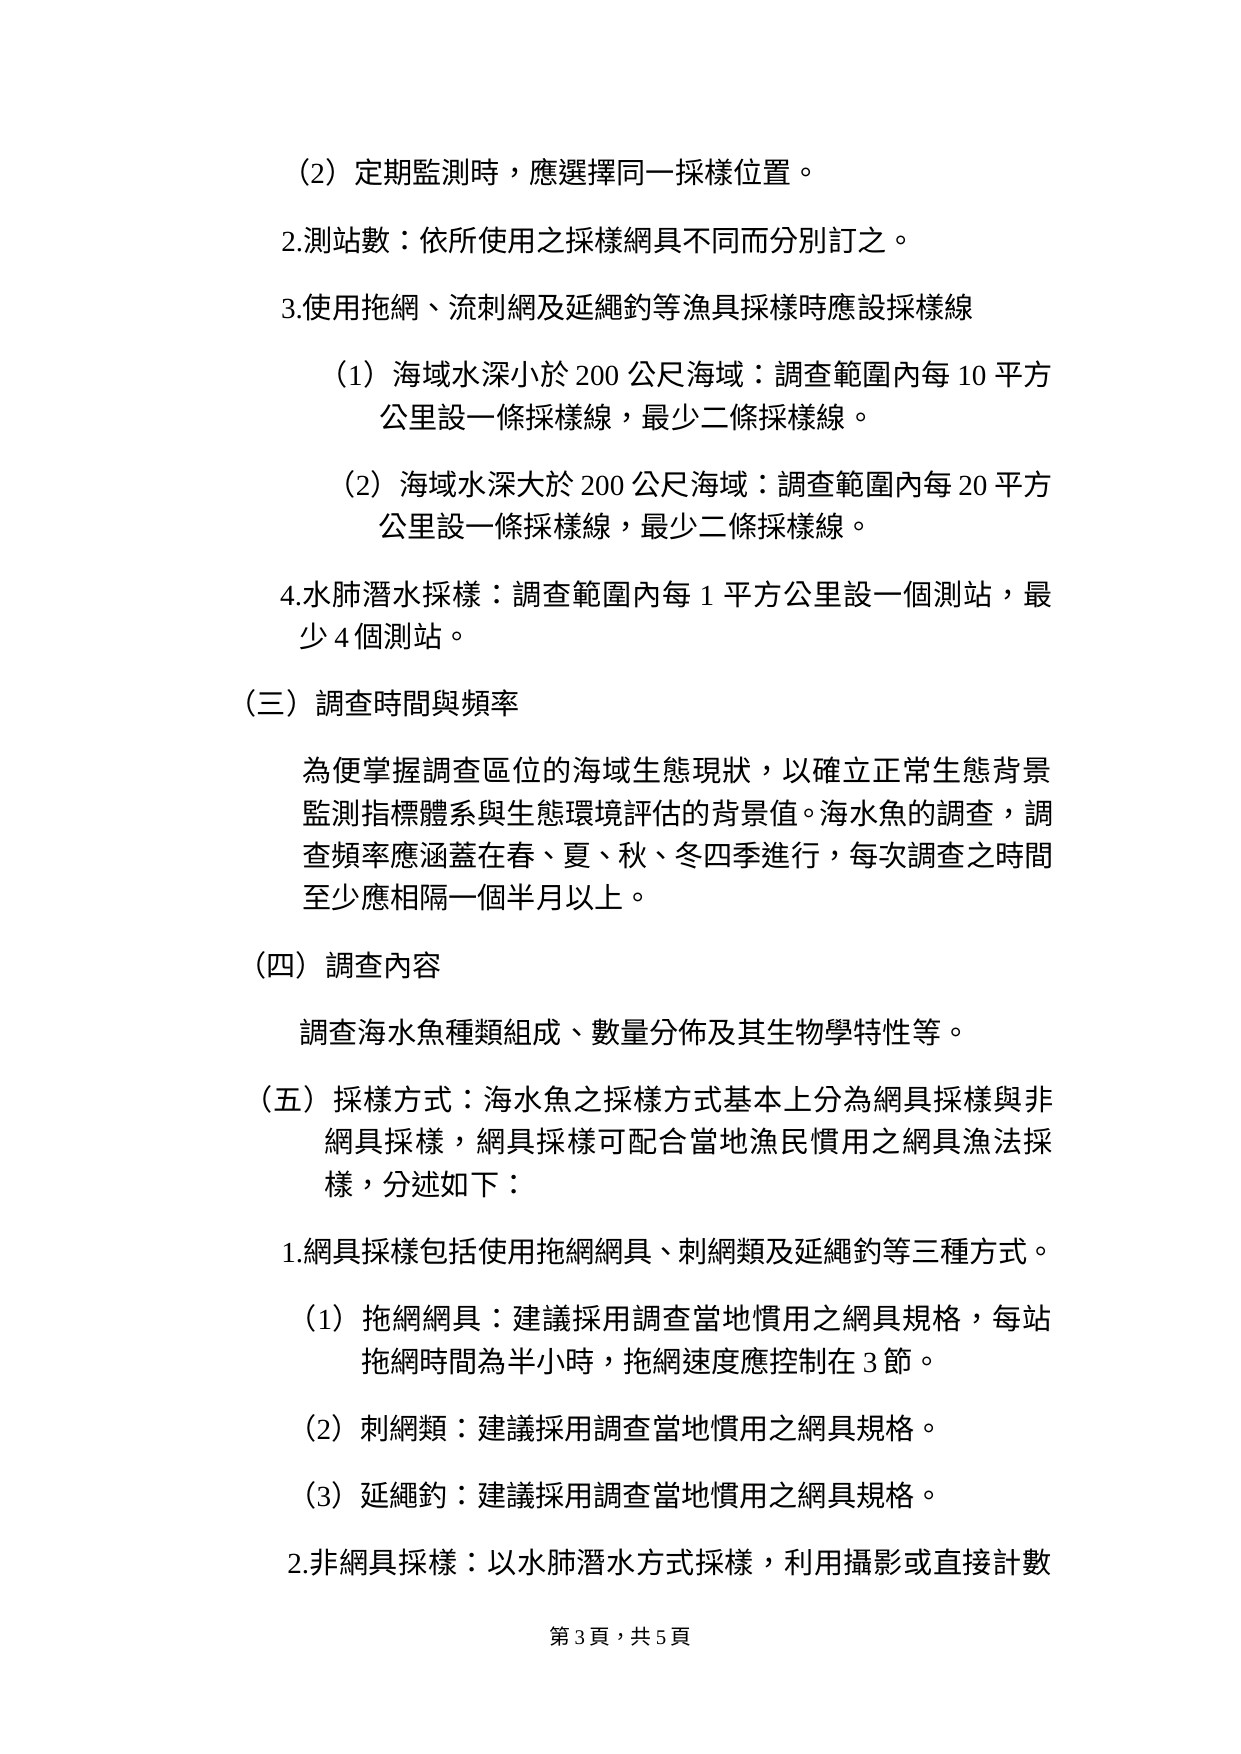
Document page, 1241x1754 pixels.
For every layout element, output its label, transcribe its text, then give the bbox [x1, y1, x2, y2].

text 2.非網具採樣：以水肺潛水方式採樣，利用攝影或直接計數 [287, 1540, 1053, 1582]
text 調查海水魚種類組成、數量分佈及其生物學特性等。 [299, 1009, 1053, 1052]
text （五）採樣方式：海水魚之採樣方式基本上分為網具採樣與非網具採樣，網具採樣可配合當地漁民慣用之網具漁法採樣，分述如下： [243, 1077, 1053, 1203]
text 2.測站數：依所使用之採樣網具不同而分別訂之。 [237, 217, 1053, 259]
text 為便掌握調查區位的海域生態現狀，以確立正常生態背景監測指標體系與生態環境評估的背景值。海水魚的調查，調查頻率應涵蓋在春、夏、秋、冬四季進行，每次調查之時間至少應相隔一個半月以上。 [302, 748, 1053, 917]
text （3）延繩釣：建議採用調查當地慣用之網具規格。 [287, 1473, 1053, 1515]
text （2）定期監測時，應選擇同一採樣位置。 [281, 150, 1053, 192]
text （1）海域水深小於200 公尺海域：調查範圍內每10 平方公里設一條採樣線，最少二條採樣線。 [318, 352, 1053, 436]
text （三）調查時間與頻率 [187, 681, 1053, 723]
text （2）海域水深大於200 公尺海域：調查範圍內每20 平方公里設一條採樣線，最少二條採樣線。 [326, 461, 1053, 546]
text 4.水肺潛水採樣：調查範圍內每1 平方公里設一個測站，最少4個測站。 [280, 571, 1053, 656]
text （1）拖網網具：建議採用調查當地慣用之網具規格，每站拖網時間為半小時，拖網速度應控制在3節。 [287, 1296, 1053, 1380]
text 1.網具採樣包括使用拖網網具、刺網類及延繩釣等三種方式。 [237, 1228, 1053, 1271]
text （四）調查內容 [237, 942, 1053, 984]
text （2）刺網類：建議採用調查當地慣用之網具規格。 [287, 1405, 1053, 1448]
text 3.使用拖網、流刺網及延繩釣等漁具採樣時應設採樣線 [181, 284, 1053, 327]
